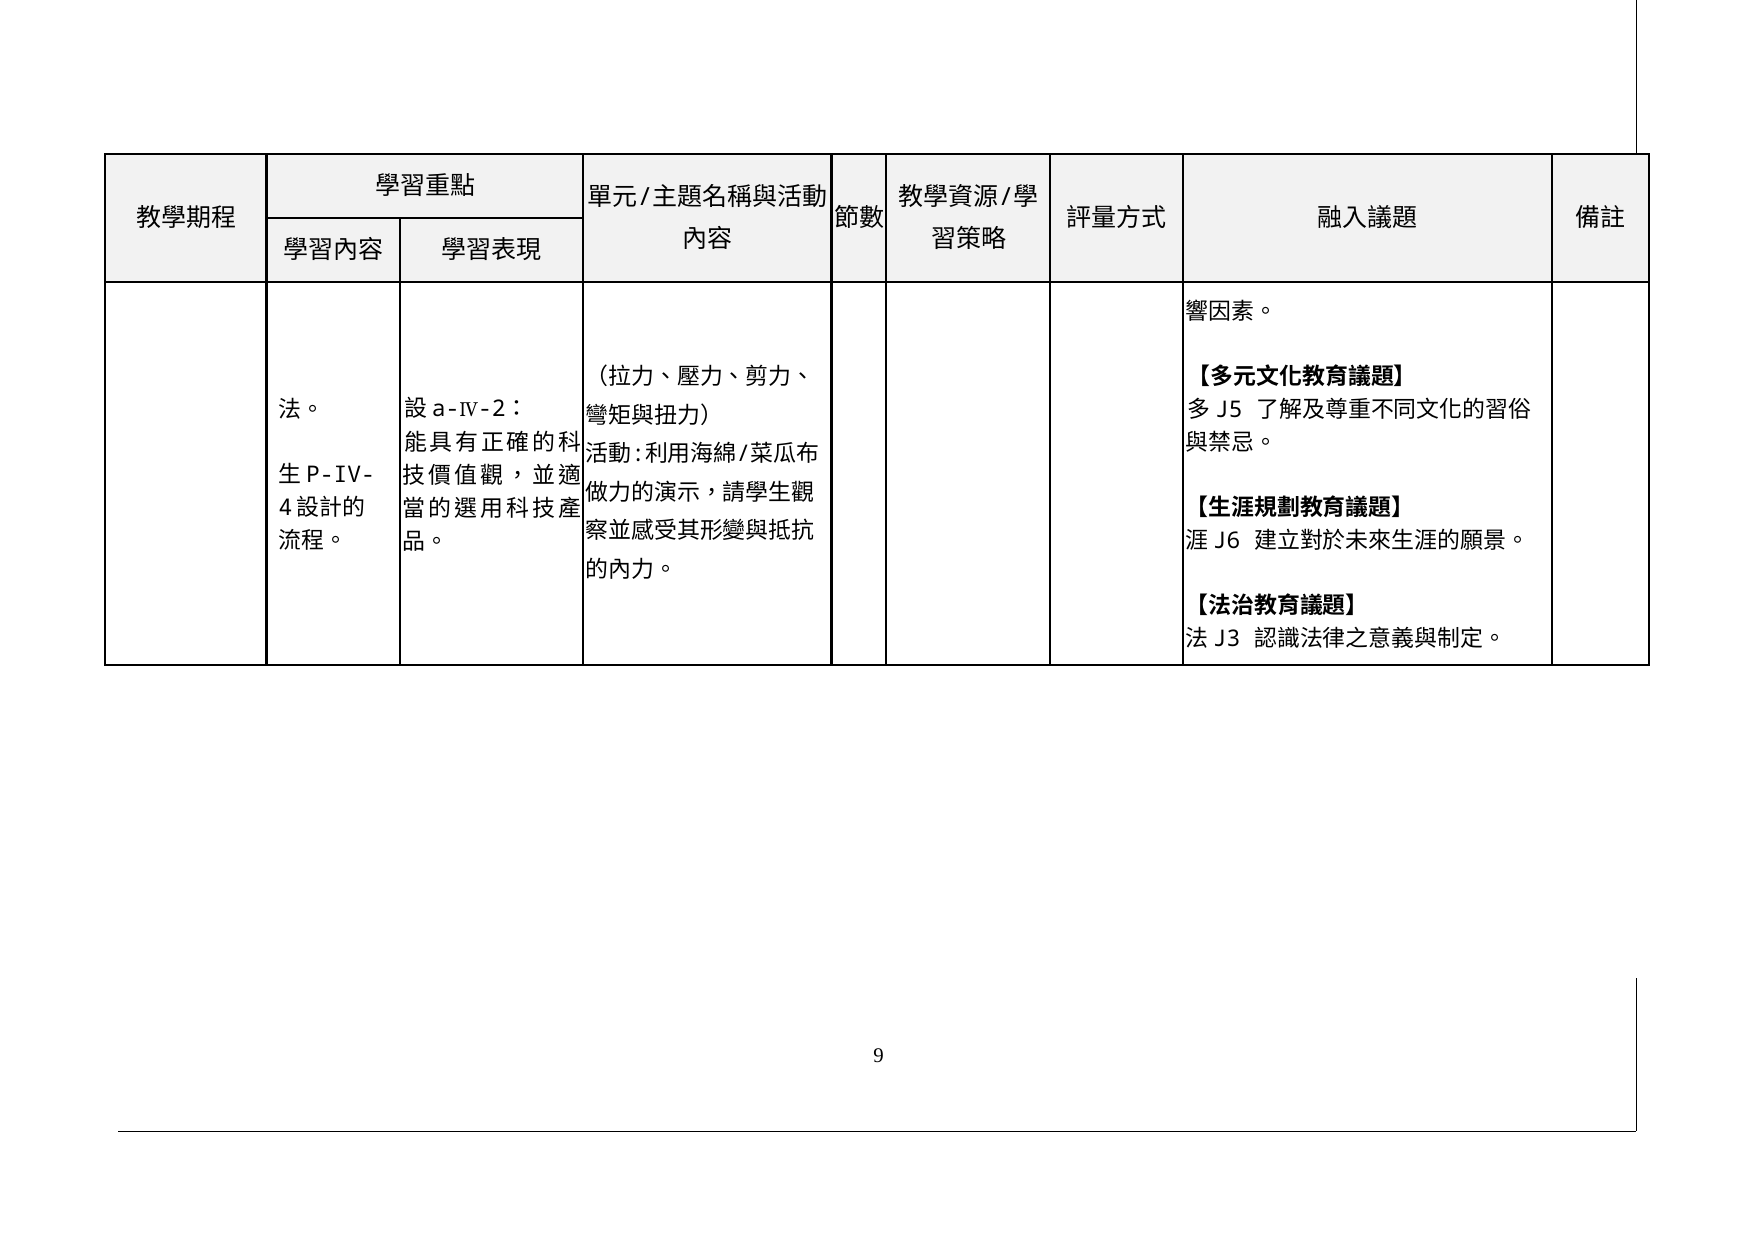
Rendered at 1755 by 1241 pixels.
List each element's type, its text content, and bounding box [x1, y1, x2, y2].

table_cell （拉力、壓力、剪力、彎矩與扭力） 活動:利用海綿/菜瓜布做力的演示，請學生觀察並感受其形變與抵抗的內力。 [584, 283, 830, 663]
table_header 節數 [833, 155, 885, 281]
table_cell 響因素。 【多元文化教育議題】 多J5 了解及尊重不同文化的習俗與禁忌。 【生涯規劃教育議題】 涯J6 建立對於未來生涯的願景。 【法治教育議題】 法J3 認識法律之意義與制定。 [1184, 283, 1551, 663]
table_header 教學期程 [106, 155, 265, 281]
table_header 單元/主題名稱與活動內容 [584, 155, 830, 281]
table_cell 法。 生P-IV-4設計的流程。 [268, 283, 399, 663]
table_cell 學習表現 [401, 219, 582, 281]
table_cell [1051, 283, 1182, 663]
table_cell [1553, 283, 1648, 663]
table_cell [106, 283, 265, 663]
table_cell 設a-Ⅳ-2： 能具有正確的科技價值觀，並適當的選用科技產品。 [401, 283, 582, 663]
table_header 教學資源/學習策略 [887, 155, 1049, 281]
table_header 備註 [1553, 155, 1648, 281]
table_cell [887, 283, 1049, 663]
table_header 融入議題 [1184, 155, 1551, 281]
table_header 評量方式 [1051, 155, 1182, 281]
table_header 學習重點 [268, 155, 582, 217]
table_cell 學習內容 [268, 219, 399, 281]
table_cell [833, 283, 885, 663]
